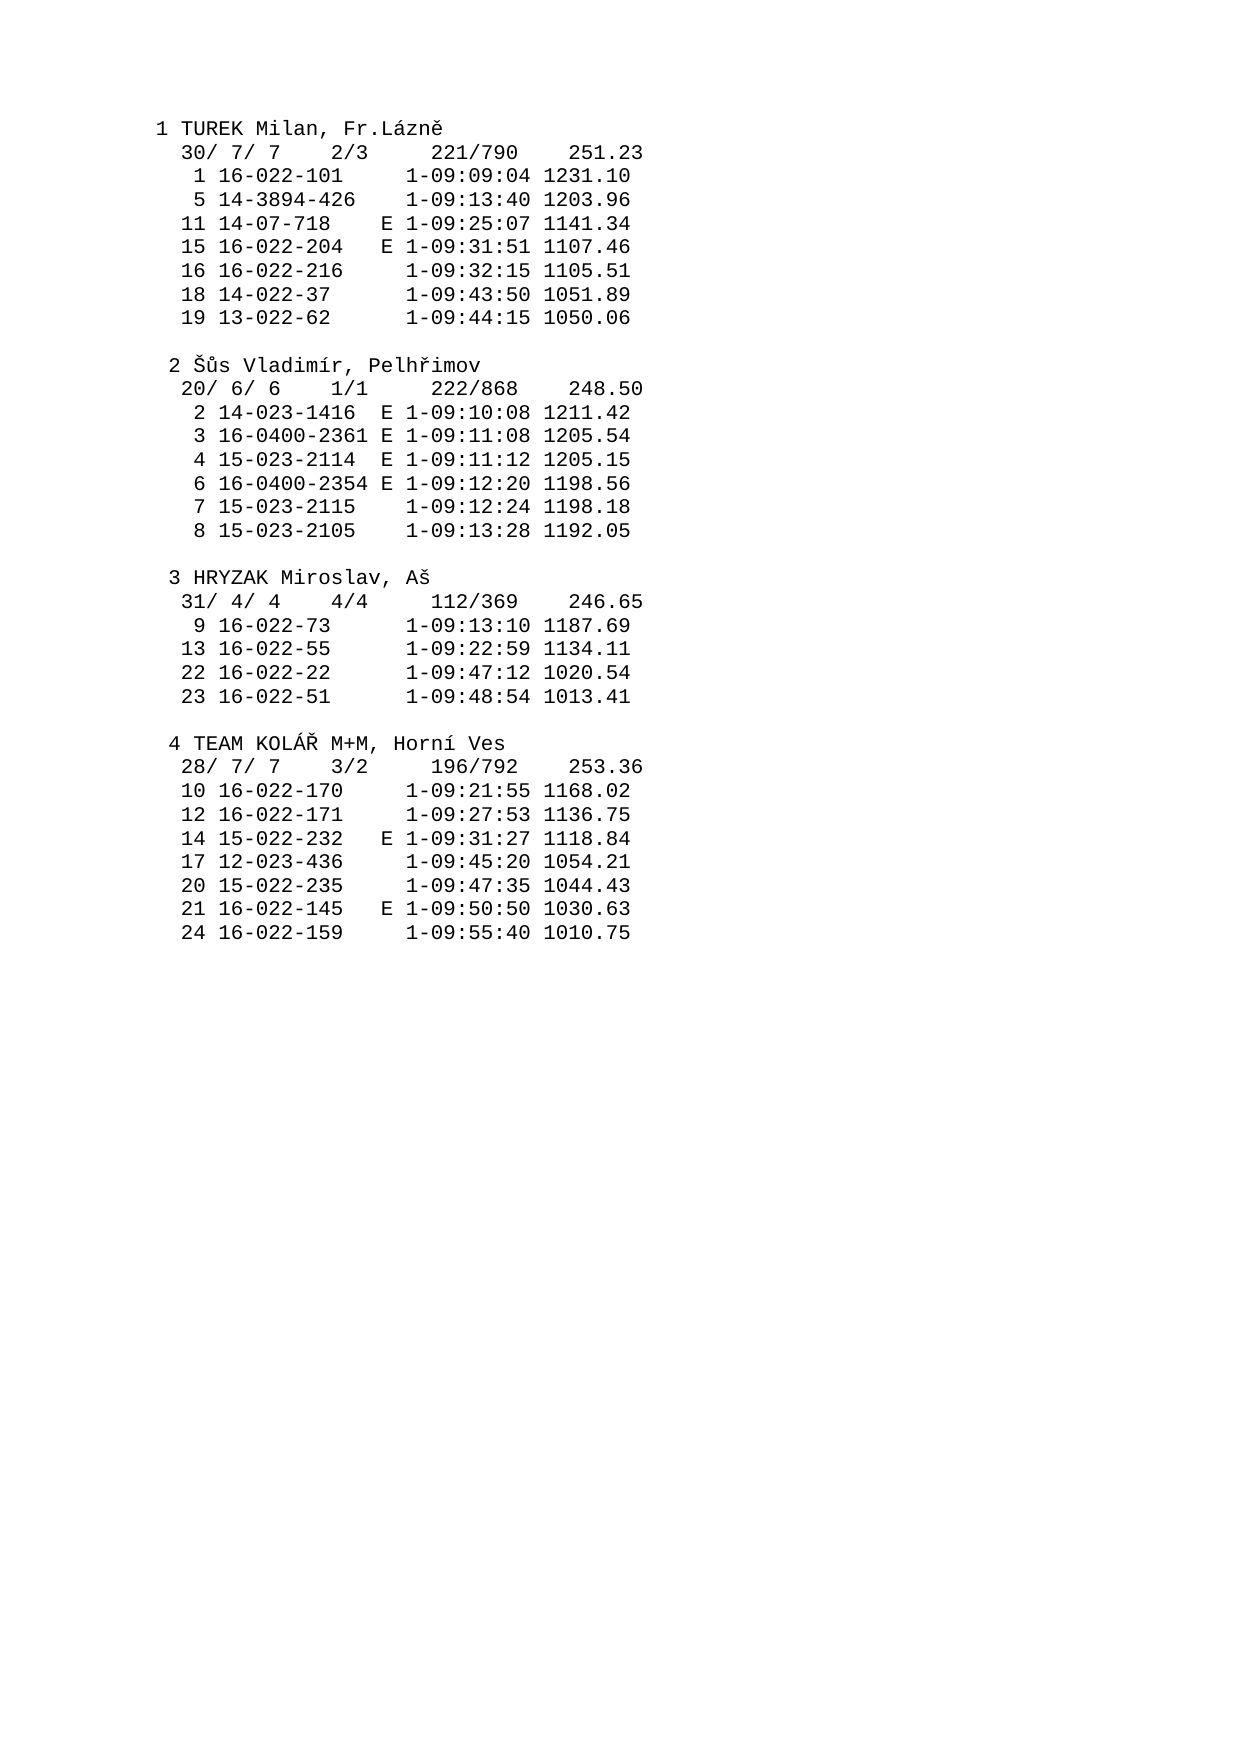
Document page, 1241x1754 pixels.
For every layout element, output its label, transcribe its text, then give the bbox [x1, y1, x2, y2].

text 20 15-022-235 1-09:47:35 1044.43 [118, 875, 1122, 898]
text 6 16-0400-2354 E 1-09:12:20 1198.56 [118, 473, 1122, 496]
text 3 HRYZAK Miroslav, Aš [118, 567, 1122, 591]
text 17 12-023-436 1-09:45:20 1054.21 [118, 851, 1122, 875]
text 4 TEAM KOLÁŘ M+M, Horní Ves [118, 733, 1122, 757]
text 12 16-022-171 1-09:27:53 1136.75 [118, 804, 1122, 827]
text 8 15-023-2105 1-09:13:28 1192.05 [118, 520, 1122, 544]
text 22 16-022-22 1-09:47:12 1020.54 [118, 662, 1122, 686]
text 16 16-022-216 1-09:32:15 1105.51 [118, 260, 1122, 284]
text 14 15-022-232 E 1-09:31:27 1118.84 [118, 827, 1122, 851]
text 2 Šůs Vladimír, Pelhřimov [118, 354, 1122, 378]
text 24 16-022-159 1-09:55:40 1010.75 [118, 922, 1122, 946]
text 10 16-022-170 1-09:21:55 1168.02 [118, 780, 1122, 804]
text 1 16-022-101 1-09:09:04 1231.10 [118, 165, 1122, 189]
text 19 13-022-62 1-09:44:15 1050.06 [118, 307, 1122, 331]
text 31/ 4/ 4 4/4 112/369 246.65 [118, 591, 1122, 615]
text 2 14-023-1416 E 1-09:10:08 1211.42 [118, 402, 1122, 426]
text 3 16-0400-2361 E 1-09:11:08 1205.54 [118, 426, 1122, 449]
text 20/ 6/ 6 1/1 222/868 248.50 [118, 378, 1122, 402]
text 7 15-023-2115 1-09:12:24 1198.18 [118, 496, 1122, 520]
text 4 15-023-2114 E 1-09:11:12 1205.15 [118, 449, 1122, 473]
text 13 16-022-55 1-09:22:59 1134.11 [118, 638, 1122, 662]
text 11 14-07-718 E 1-09:25:07 1141.34 [118, 213, 1122, 236]
text 23 16-022-51 1-09:48:54 1013.41 [118, 686, 1122, 709]
text 9 16-022-73 1-09:13:10 1187.69 [118, 615, 1122, 638]
text 21 16-022-145 E 1-09:50:50 1030.63 [118, 898, 1122, 922]
text 1 TUREK Milan, Fr.Lázně [118, 118, 1122, 142]
text 5 14-3894-426 1-09:13:40 1203.96 [118, 189, 1122, 213]
text 15 16-022-204 E 1-09:31:51 1107.46 [118, 236, 1122, 260]
text 18 14-022-37 1-09:43:50 1051.89 [118, 284, 1122, 307]
text 28/ 7/ 7 3/2 196/792 253.36 [118, 757, 1122, 780]
text 30/ 7/ 7 2/3 221/790 251.23 [118, 142, 1122, 165]
